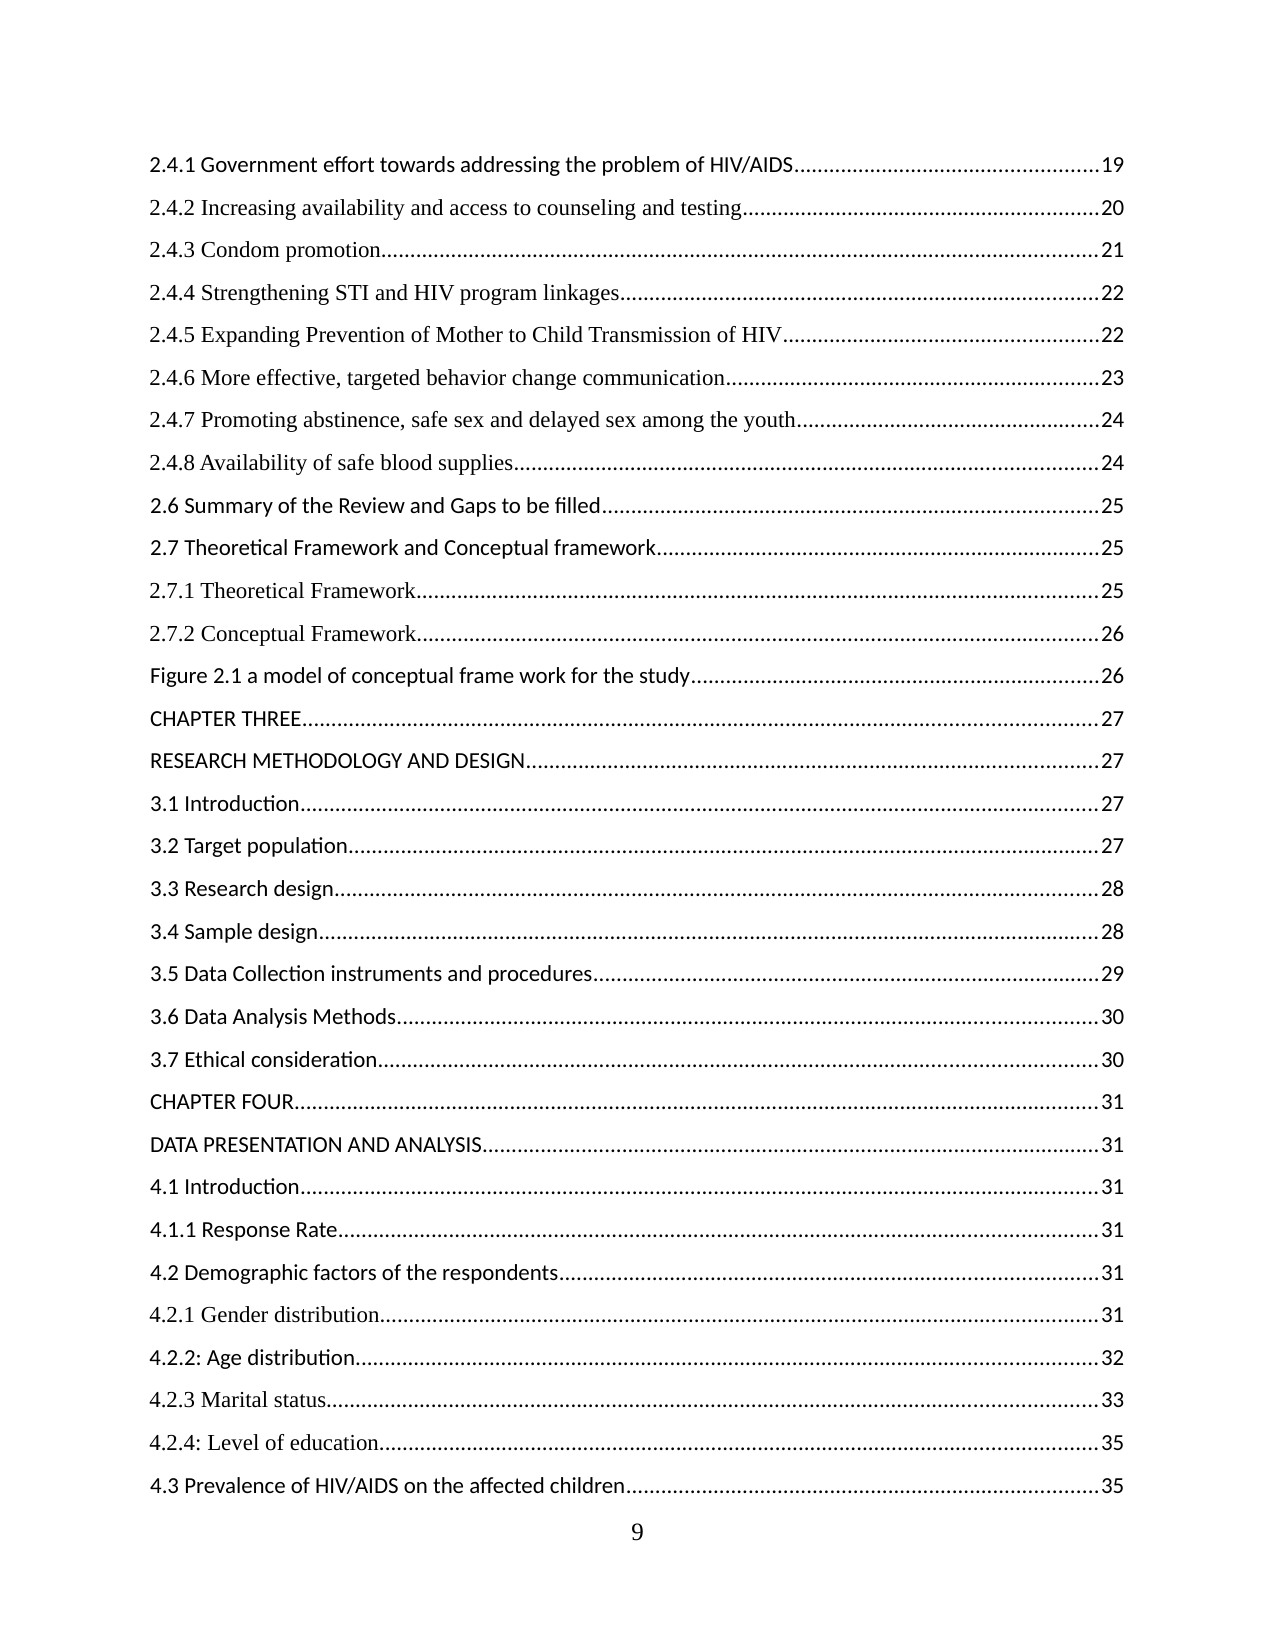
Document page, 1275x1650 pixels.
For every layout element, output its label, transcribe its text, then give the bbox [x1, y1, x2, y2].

text RESEARCH METHODOLOGY AND DESIGN 27 [150, 746, 1125, 774]
text 2.4.6 More effective, targeted behavior change communication 23 [149, 363, 1125, 391]
text CHAPTER THREE 27 [150, 704, 1125, 732]
text 2.4.4 Strengthening STI and HIV program linkages 22 [149, 278, 1125, 306]
text 4.2.3 Marital status 33 [149, 1386, 1125, 1413]
text 3.5 Data Collection instruments and procedures 29 [150, 959, 1125, 987]
text 4.2.2: Age distribution 32 [149, 1343, 1125, 1371]
text CHAPTER FOUR 31 [150, 1087, 1125, 1115]
text Figure 2.1 a model of conceptual frame work for the study 26 [150, 661, 1125, 689]
text 2.4.2 Increasing availability and access to counseling and testing 20 [149, 193, 1125, 221]
text 4.1.1 Response Rate 31 [150, 1215, 1125, 1243]
text 2.4.7 Promoting abstinence, safe sex and delayed sex among the youth 24 [149, 406, 1125, 434]
text 2.7.2 Conceptual Framework 26 [149, 619, 1125, 647]
text 2.7.1 Theoretical Framework 25 [149, 576, 1125, 604]
text 3.1 Introduction 27 [150, 789, 1125, 817]
text 4.3 Prevalence of HIV/AIDS on the affected children 35 [150, 1471, 1125, 1499]
text DATA PRESENTATION AND ANALYSIS 31 [150, 1130, 1125, 1158]
text 3.2 Target population 27 [150, 832, 1125, 860]
text 2.4.8 Availability of safe blood supplies 24 [149, 448, 1125, 476]
text 3.4 Sample design 28 [150, 917, 1125, 945]
text 4.2 Demographic factors of the respondents 31 [150, 1258, 1125, 1286]
text 2.4.1 Government effort towards addressing the problem of HIV/AIDS 19 [149, 150, 1125, 178]
text 2.6 Summary of the Review and Gaps to be filled 25 [150, 491, 1125, 519]
text 4.2.4: Level of education 35 [149, 1428, 1125, 1456]
text 3.6 Data Analysis Methods 30 [150, 1002, 1125, 1030]
text 3.7 Ethical consideration 30 [150, 1045, 1125, 1073]
text 2.4.3 Condom promotion 21 [149, 235, 1125, 263]
text 2.4.5 Expanding Prevention of Mother to Child Transmission of HIV 22 [149, 320, 1125, 348]
text 4.2.1 Gender distribution 31 [149, 1300, 1125, 1328]
text 3.3 Research design 28 [150, 874, 1125, 902]
text 2.7 Theoretical Framework and Conceptual framework 25 [150, 533, 1125, 561]
text 4.1 Introduction 31 [150, 1172, 1125, 1201]
